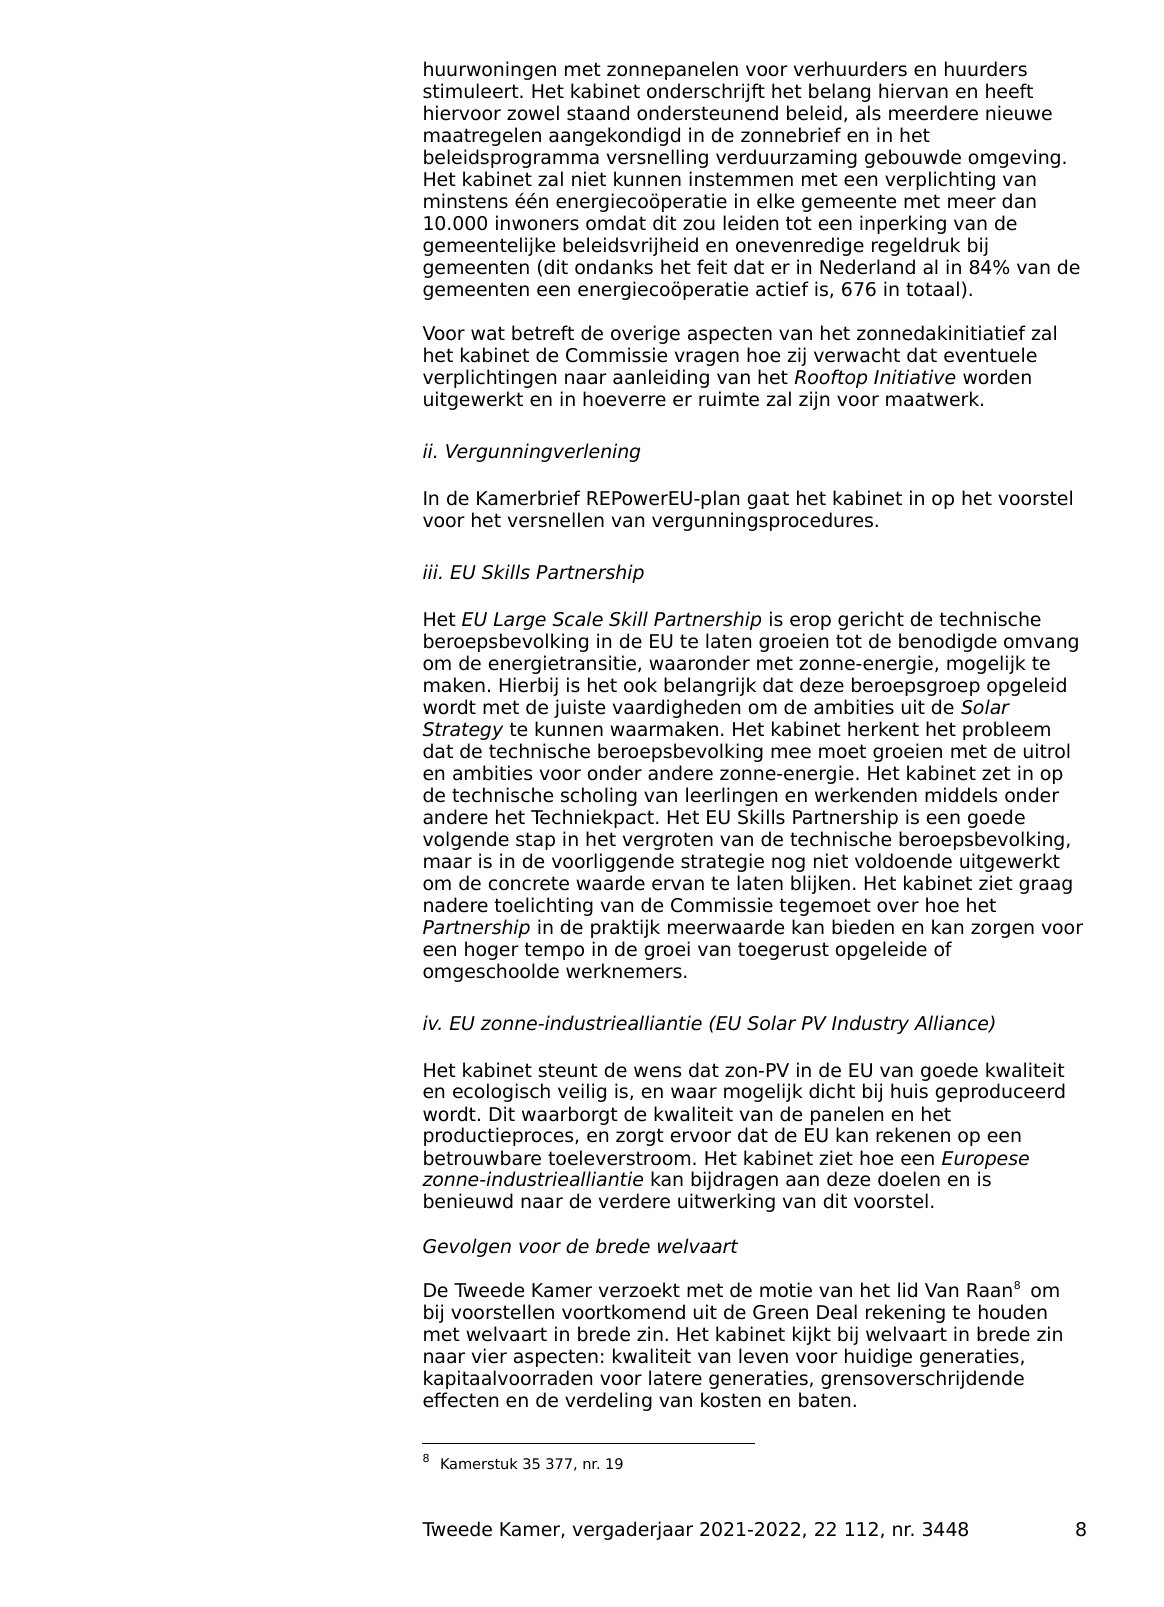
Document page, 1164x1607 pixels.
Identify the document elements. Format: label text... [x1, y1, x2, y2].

text In de Kamerbrief REPowerEU-plan gaat het kabinet in op het voorstel voor het versnellen van vergunningsprocedures. [422, 488, 1087, 532]
subtitle ii. Vergunningverlening [422, 441, 1087, 463]
text De Tweede Kamer verzoekt met de motie van het lid Van Raan om bij voorstellen voortkomend uit de Green Deal rekening te houden met welvaart in brede zin. Het kabinet kijkt bij welvaart in brede zin naar vier aspecten: kwaliteit van leven voor huidige generaties, kapitaalvoorraden voor latere generaties, grensoverschrijdende effecten en de verdeling van kosten en baten. [422, 1280, 1087, 1412]
text Voor wat betreft de overige aspecten van het zonnedakinitiatief zal het kabinet de Commissie vragen hoe zij verwacht dat eventuele verplichtingen naar aanleiding van het Rooftop Initiative worden uitgewerkt en in hoeverre er ruimte zal zijn voor maatwerk. [422, 323, 1087, 411]
subtitle iii. EU Skills Partnership [422, 562, 1087, 584]
subtitle Gevolgen voor de brede welvaart [422, 1236, 1087, 1257]
text Kamerstuk 35 377, nr. 19 [422, 1452, 1087, 1474]
text Het kabinet steunt de wens dat zon-PV in de EU van goede kwaliteit en ecologisch veilig is, en waar mogelijk dicht bij huis geproduceerd wordt. Dit waarborgt de kwaliteit van de panelen en het productieproces, en zorgt ervoor dat de EU kan rekenen op een betrouwbare toeleverstroom. Het kabinet ziet hoe een Europese zonne-industriealliantie kan bijdragen aan deze doelen en is benieuwd naar de verdere uitwerking van dit voorstel. [422, 1059, 1087, 1213]
text huurwoningen met zonnepanelen voor verhuurders en huurders stimuleert. Het kabinet onderschrijft het belang hiervan en heeft hiervoor zowel staand ondersteunend beleid, als meerdere nieuwe maatregelen aangekondigd in de zonnebrief en in het beleidsprogramma versnelling verduurzaming gebouwde omgeving. Het kabinet zal niet kunnen instemmen met een verplichting van minstens één energiecoöperatie in elke gemeente met meer dan 10.000 inwoners omdat dit zou leiden tot een inperking van de gemeentelijke beleidsvrijheid en onevenredige regeldruk bij gemeenten (dit ondanks het feit dat er in Nederland al in 84% van de gemeenten een energiecoöperatie actief is, 676 in totaal). [422, 59, 1087, 301]
text Het EU Large Scale Skill Partnership is erop gericht de technische beroepsbevolking in de EU te laten groeien tot de benodigde omvang om de energietransitie, waaronder met zonne-energie, mogelijk te maken. Hierbij is het ook belangrijk dat deze beroepsgroep opgeleid wordt met de juiste vaardigheden om de ambities uit de Solar Strategy te kunnen waarmaken. Het kabinet herkent het probleem dat de technische beroepsbevolking mee moet groeien met de uitrol en ambities voor onder andere zonne-energie. Het kabinet zet in op de technische scholing van leerlingen en werkenden middels onder andere het Techniekpact. Het EU Skills Partnership is een goede volgende stap in het vergroten van de technische beroepsbevolking, maar is in de voorliggende strategie nog niet voldoende uitgewerkt om de concrete waarde ervan te laten blijken. Het kabinet ziet graag nadere toelichting van de Commissie tegemoet over hoe het Partnership in de praktijk meerwaarde kan bieden en kan zorgen voor een hoger tempo in de groei van toegerust opgeleide of omgeschoolde werknemers. [422, 609, 1087, 982]
subtitle iv. EU zonne-industriealliantie (EU Solar PV Industry Alliance) [422, 1012, 1087, 1034]
